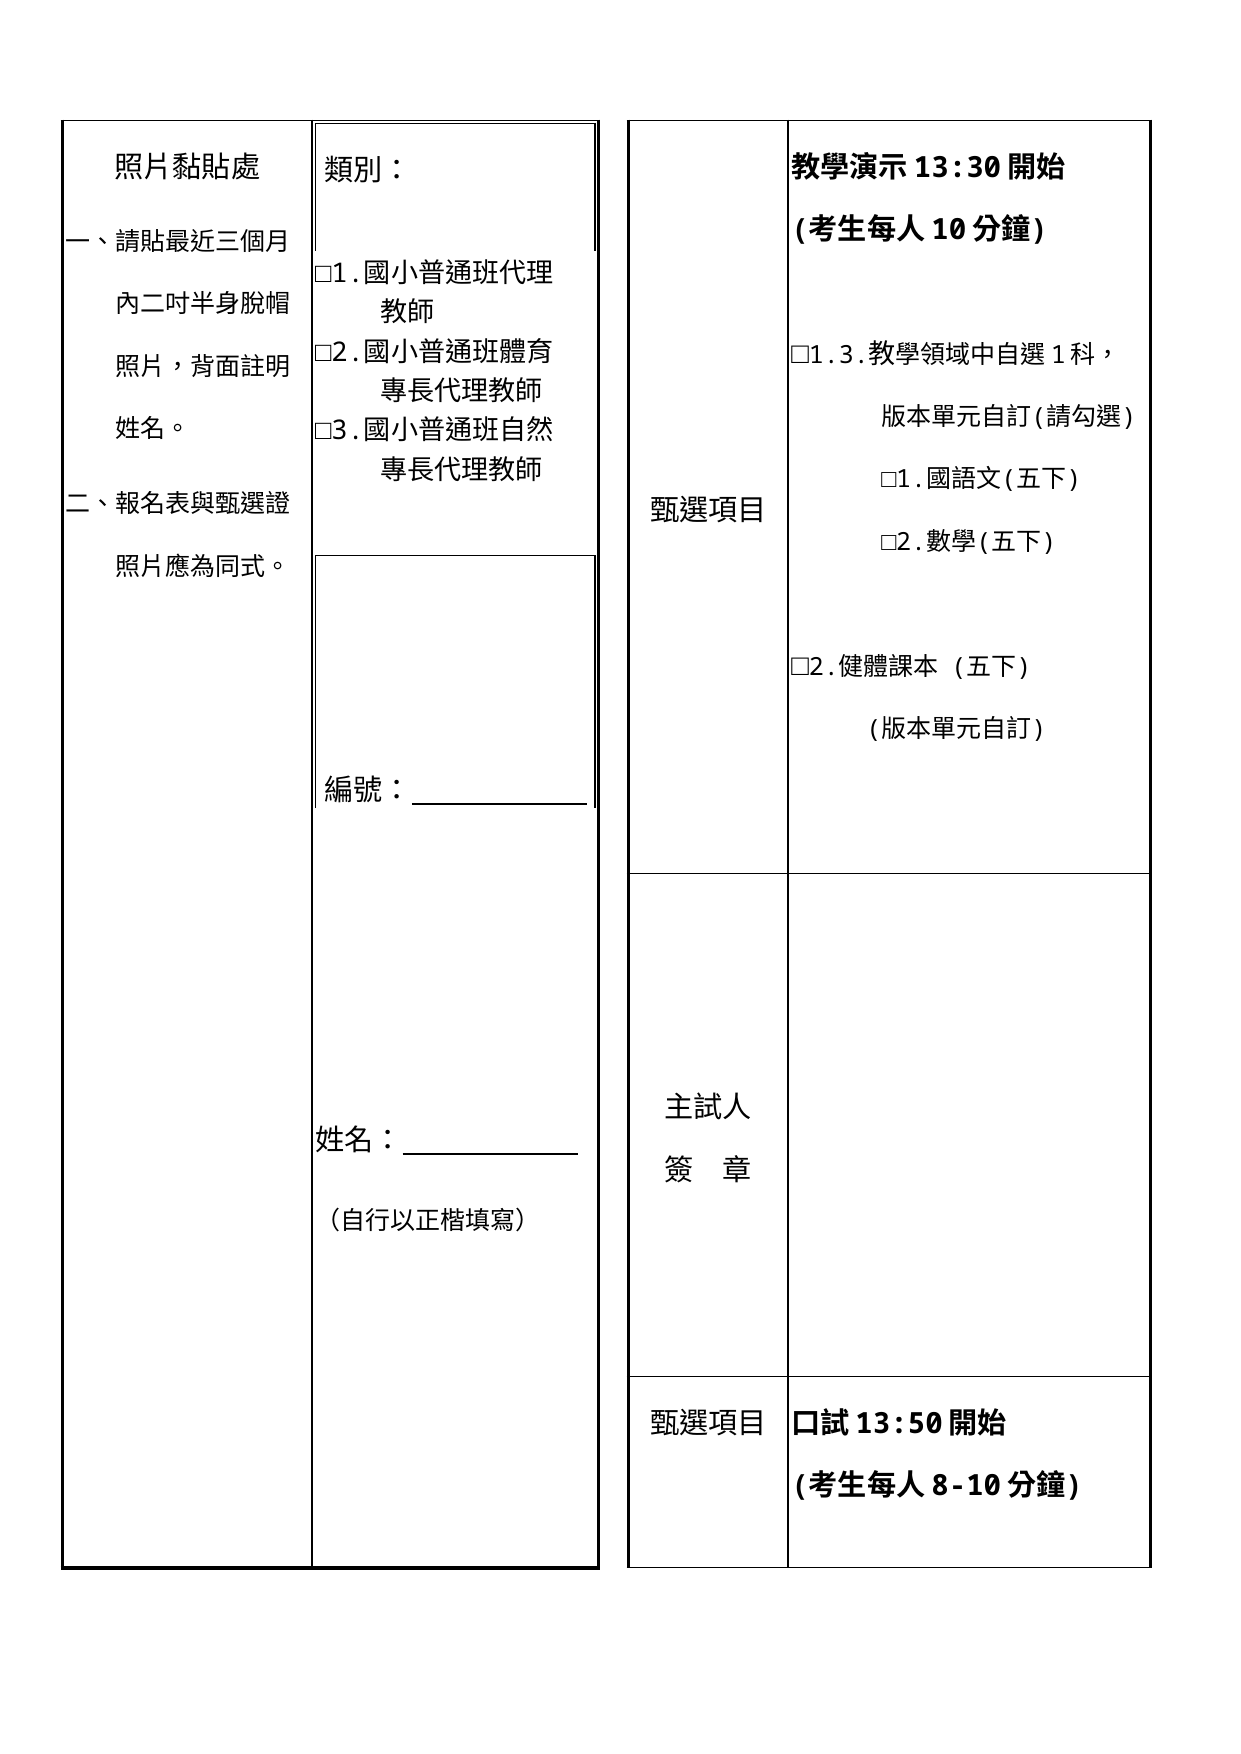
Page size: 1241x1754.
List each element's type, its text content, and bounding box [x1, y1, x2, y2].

table_cell 主試人 簽 章 [630, 874, 787, 1376]
table_cell 甄選項目 [630, 121, 787, 873]
table_cell [1152, 873, 1178, 1376]
table_cell 照片黏貼處 一、請貼最近三個月內二吋半身脫帽照片，背面註明姓名。 二、報名表與甄選證照片應為同式。 [64, 121, 311, 1566]
table_cell [1152, 120, 1178, 873]
table_cell 類別： □1.國小普通班代理 教師 □2.國小普通班體育 專長代理教師 □3.國小普通班自然 專長代理教師 編號： 姓名： （自行以正楷填寫） [313, 121, 597, 1566]
table_cell [1152, 1376, 1178, 1566]
table_cell 甄選項目 [630, 1377, 787, 1566]
table_cell [600, 120, 627, 1566]
table_cell 口試13:50開始 (考生每人8-10分鐘) [789, 1377, 1149, 1566]
table_cell [789, 874, 1149, 1376]
table_cell 教學演示13:30開始 (考生每人10分鐘) □1.3.教學領域中自選1科， 版本單元自訂(請勾選) □1.國語文(五下) □2.數學(五下) □2.健體課本 (五下) (版本單元自訂) [789, 121, 1149, 873]
